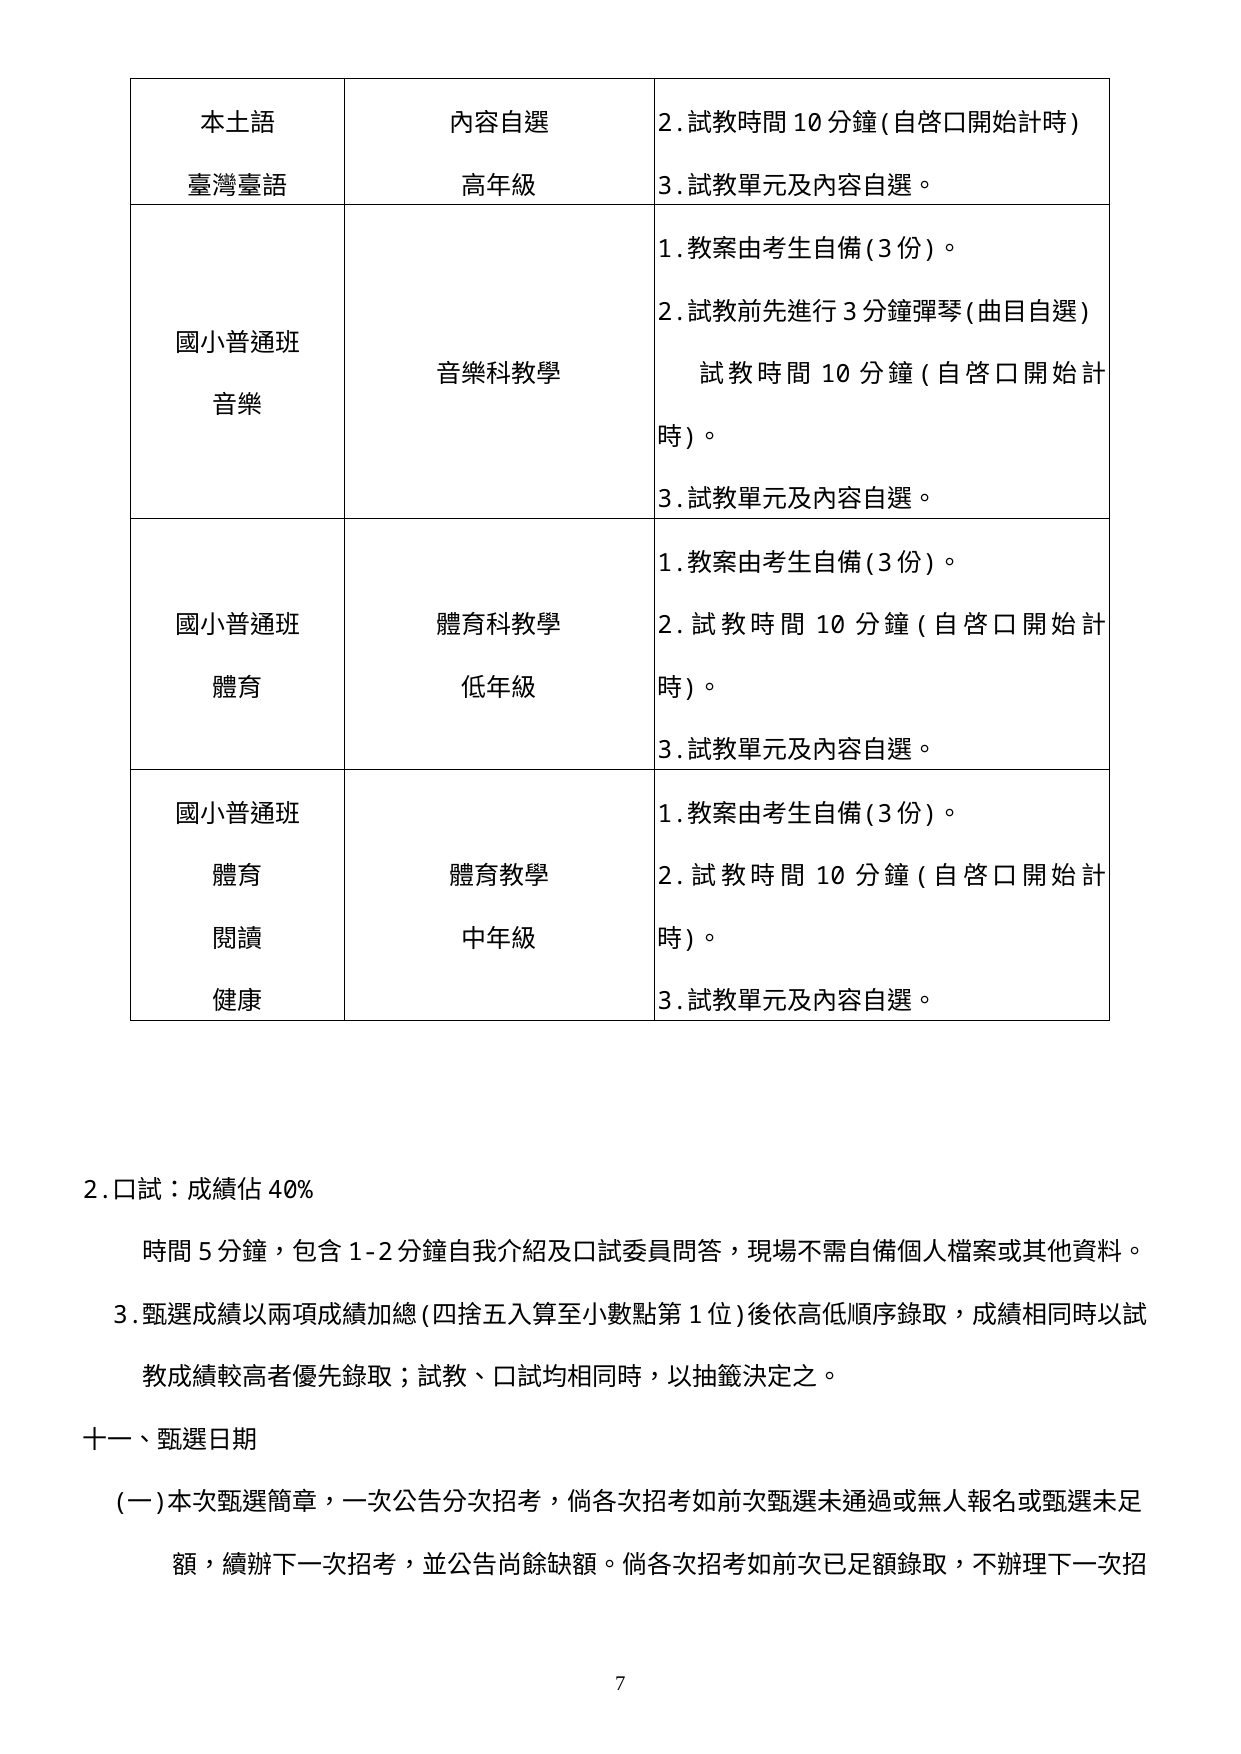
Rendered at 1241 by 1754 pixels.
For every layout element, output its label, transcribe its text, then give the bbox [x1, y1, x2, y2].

text 教成績較高者優先錄取；試教、口試均相同時，以抽籤決定之。 [83, 1333, 1157, 1396]
table_cell 體育教學 中年級 [345, 770, 654, 1020]
table_cell 1.教案由考生自備(3份)。 2.試教前先進行3分鐘彈琴(曲目自選) 試教時間10分鐘(自啓口開始計時)。 3.試教單元及內容自選。 [655, 205, 1109, 518]
table_cell 國小普通班 體育 [131, 519, 344, 769]
table_cell 內容自選 高年級 [345, 79, 654, 204]
table_cell 體育科教學 低年級 [345, 519, 654, 769]
text 2.口試：成績佔40% [83, 1146, 1157, 1208]
table_cell 國小普通班 體育 閱讀 健康 [131, 770, 344, 1020]
text 時間5分鐘，包含1-2分鐘自我介紹及口試委員問答，現場不需自備個人檔案或其他資料。 [83, 1208, 1157, 1271]
text 十一、甄選日期 [83, 1396, 1157, 1458]
table_cell 音樂科教學 [345, 205, 654, 518]
table_cell 1.教案由考生自備(3份)。 2.試教時間10分鐘(自啓口開始計時)。 3.試教單元及內容自選。 [655, 770, 1109, 1020]
table_cell 本土語 臺灣臺語 [131, 79, 344, 204]
text (一)本次甄選簡章，一次公告分次招考，倘各次招考如前次甄選未通過或無人報名或甄選未足 [83, 1458, 1157, 1521]
table_cell 2.試教時間10分鐘(自啓口開始計時) 3.試教單元及內容自選。 [655, 79, 1109, 204]
table_cell 國小普通班 音樂 [131, 205, 344, 518]
text 3.甄選成績以兩項成績加總(四捨五入算至小數點第1位)後依高低順序錄取，成績相同時以試 [83, 1271, 1157, 1333]
table_cell 1.教案由考生自備(3份)。 2.試教時間10分鐘(自啓口開始計時)。 3.試教單元及內容自選。 [655, 519, 1109, 769]
text 額，續辦下一次招考，並公告尚餘缺額。倘各次招考如前次已足額錄取，不辦理下一次招 [83, 1521, 1157, 1583]
